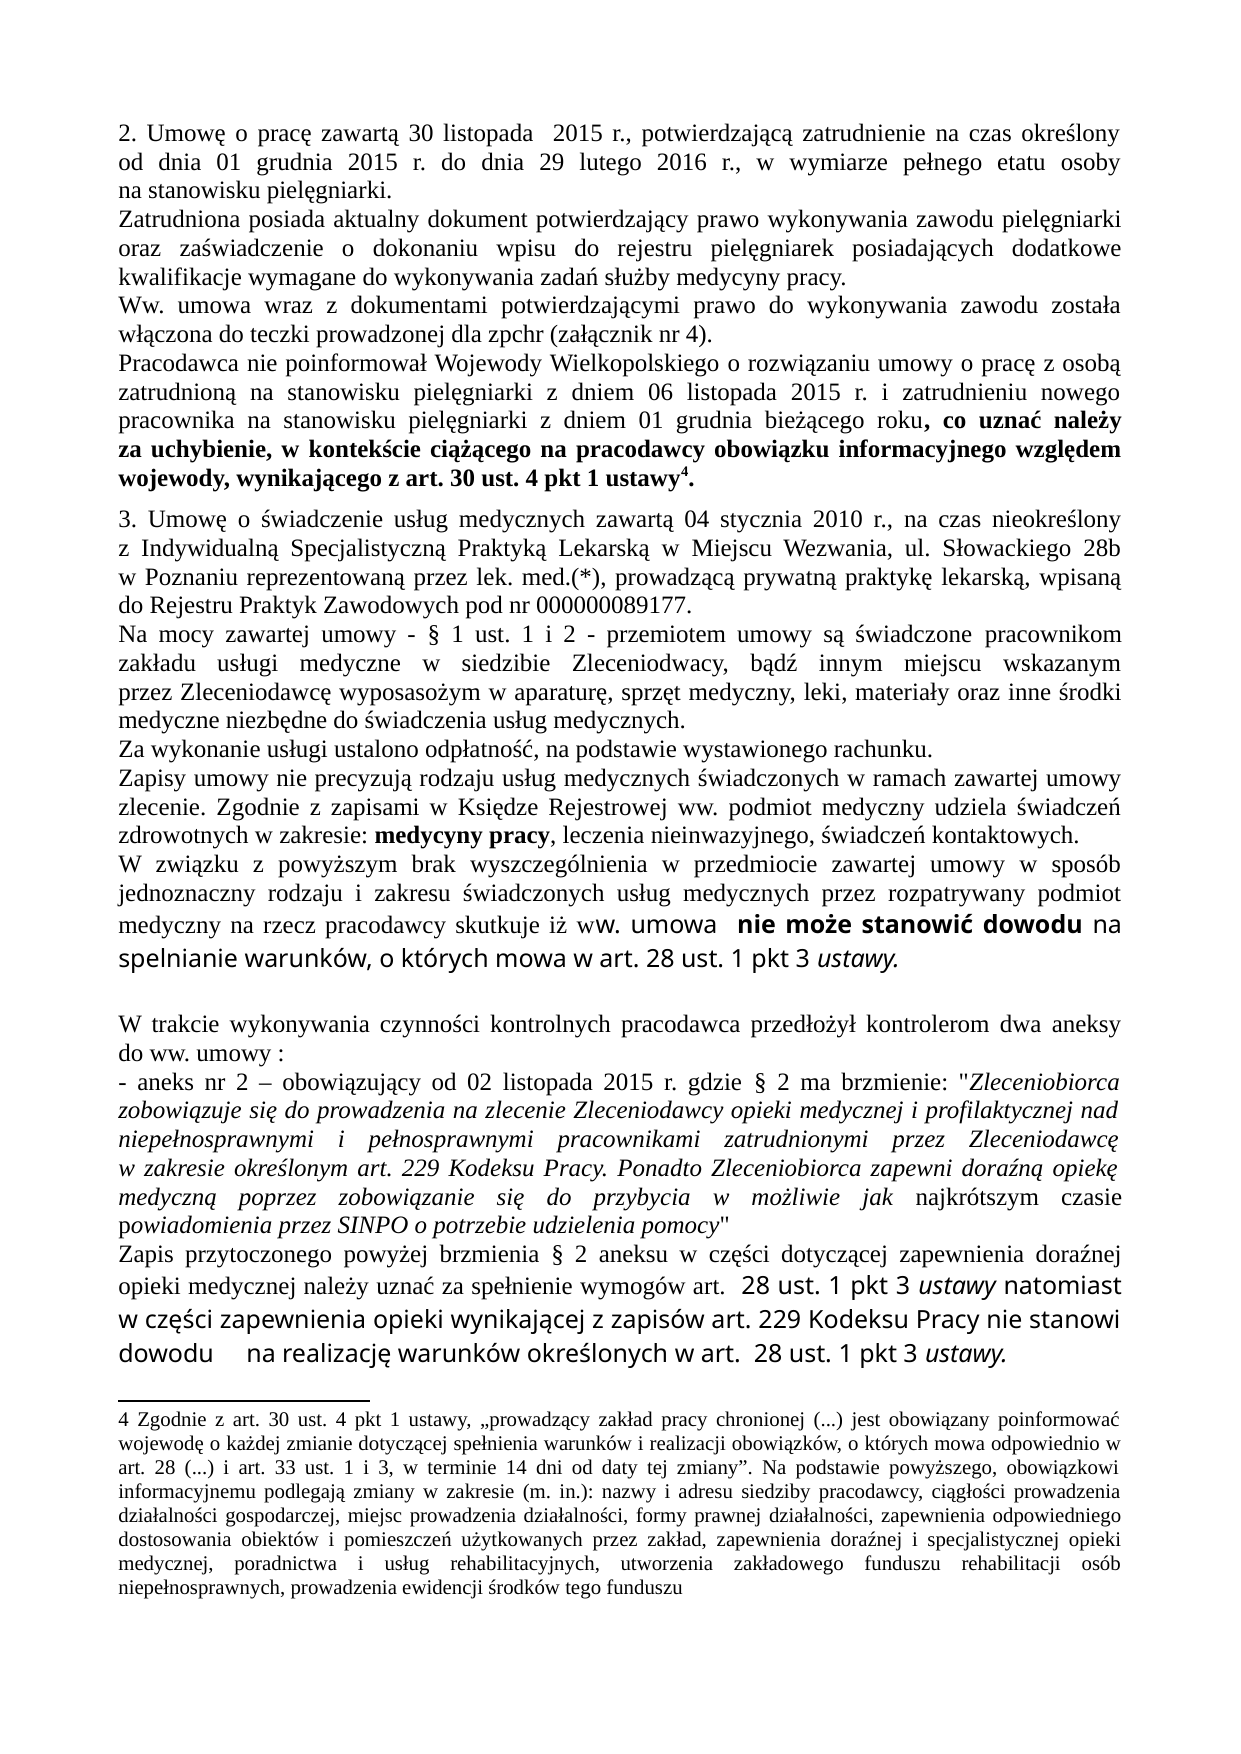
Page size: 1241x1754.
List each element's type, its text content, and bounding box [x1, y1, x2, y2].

text Na mocy zawartej umowy - § 1 ust. 1 i 2 - przemiotem umowy są świadczone pracownikom zakładu usługi medyczne w siedzibie Zleceniodwacy, bądź innym miejscu wskazanym przez Zleceniodawcę wyposasożym w aparaturę, sprzęt medyczny, leki, materiały oraz inne środki medyczne niezbędne do świadczenia usług medycznych. [118, 619, 1122, 734]
text Zapisy umowy nie precyzują rodzaju usług medycznych świadczonych w ramach zawartej umowy zlecenie. Zgodnie z zapisami w Księdze Rejestrowej ww. podmiot medyczny udziela świadczeń zdrowotnych w zakresie: medycyny pracy, leczenia nieinwazyjnego, świadczeń kontaktowych. [118, 763, 1122, 849]
text - aneks nr 2 – obowiązujący od 02 listopada 2015 r. gdzie § 2 ma brzmienie: "Zleceniobiorca zobowiązuje się do prowadzenia na zlecenie Zleceniodawcy opieki medycznej i profilaktycznej nad niepełnosprawnymi i pełnosprawnymi pracownikami zatrudnionymi przez Zleceniodawcę w zakresie określonym art. 229 Kodeksu Pracy. Ponadto Zleceniobiorca zapewni doraźną opiekę medyczną poprzez zobowiązanie się do przybycia w możliwie jak najkrótszym czasie powiadomienia przez SINPO o potrzebie udzielenia pomocy" [118, 1067, 1122, 1239]
text Pracodawca nie poinformował Wojewody Wielkopolskiego o rozwiązaniu umowy o pracę z osobą zatrudnioną na stanowisku pielęgniarki z dniem 06 listopada 2015 r. i zatrudnieniu nowego pracownika na stanowisku pielęgniarki z dniem 01 grudnia bieżącego roku, co uznać należy za uchybienie, w kontekście ciążącego na pracodawcy obowiązku informacyjnego względem wojewody, wynikającego z art. 30 ust. 4 pkt 1 ustawy. [118, 348, 1122, 492]
text W trakcie wykonywania czynności kontrolnych pracodawca przedłożył kontrolerom dwa aneksy do ww. umowy : [118, 1009, 1122, 1067]
text 3. Umowę o świadczenie usług medycznych zawartą 04 stycznia 2010 r., na czas nieokreślony z Indywidualną Specjalistyczną Praktyką Lekarską w Miejscu Wezwania, ul. Słowackiego 28b w Poznaniu reprezentowaną przez lek. med.(*), prowadzącą prywatną praktykę lekarską, wpisaną do Rejestru Praktyk Zawodowych pod nr 000000089177. [118, 504, 1122, 619]
text Zgodnie z art. 30 ust. 4 pkt 1 ustawy, „prowadzący zakład pracy chronionej (...) jest obowiązany poinformować wojewodę o każdej zmianie dotyczącej spełnienia warunków i realizacji obowiązków, o których mowa odpowiednio w art. 28 (...) i art. 33 ust. 1 i 3, w terminie 14 dni od daty tej zmiany”. Na podstawie powyższego, obowiązkowi informacyjnemu podlegają zmiany w zakresie (m. in.): nazwy i adresu siedziby pracodawcy, ciągłości prowadzenia działalności gospodarczej, miejsc prowadzenia działalności, formy prawnej działalności, zapewnienia odpowiedniego dostosowania obiektów i pomieszczeń użytkowanych przez zakład, zapewnienia doraźnej i specjalistycznej opieki medycznej, poradnictwa i usług rehabilitacyjnych, utworzenia zakładowego funduszu rehabilitacji osób niepełnosprawnych, prowadzenia ewidencji środków tego funduszu [118, 1407, 1122, 1599]
text Zatrudniona posiada aktualny dokument potwierdzający prawo wykonywania zawodu pielęgniarki oraz zaświadczenie o dokonaniu wpisu do rejestru pielęgniarek posiadających dodatkowe kwalifikacje wymagane do wykonywania zadań służby medycyny pracy. [118, 204, 1122, 291]
text W związku z powyższym brak wyszczególnienia w przedmiocie zawartej umowy w sposób jednoznaczny rodzaju i zakresu świadczonych usług medycznych przez rozpatrywany podmiot medyczny na rzecz pracodawcy skutkuje iż ww. umowa nie może stanowić dowodu na spelnianie warunków, o których mowa w art. 28 ust. 1 pkt 3 ustawy. [118, 849, 1122, 975]
text Za wykonanie usługi ustalono odpłatność, na podstawie wystawionego rachunku. [118, 734, 1122, 763]
text Ww. umowa wraz z dokumentami potwierdzającymi prawo do wykonywania zawodu została włączona do teczki prowadzonej dla zpchr (załącznik nr 4). [118, 291, 1122, 348]
text Zapis przytoczonego powyżej brzmienia § 2 aneksu w części dotyczącej zapewnienia doraźnej opieki medycznej należy uznać za spełnienie wymogów art. 28 ust. 1 pkt 3 ustawy natomiast w części zapewnienia opieki wynikającej z zapisów art. 229 Kodeksu Pracy nie stanowi dowodu na realizację warunków określonych w art. 28 ust. 1 pkt 3 ustawy. [118, 1239, 1122, 1370]
text 2. Umowę o pracę zawartą 30 listopada 2015 r., potwierdzającą zatrudnienie na czas określony od dnia 01 grudnia 2015 r. do dnia 29 lutego 2016 r., w wymiarze pełnego etatu osoby na stanowisku pielęgniarki. [118, 118, 1122, 204]
